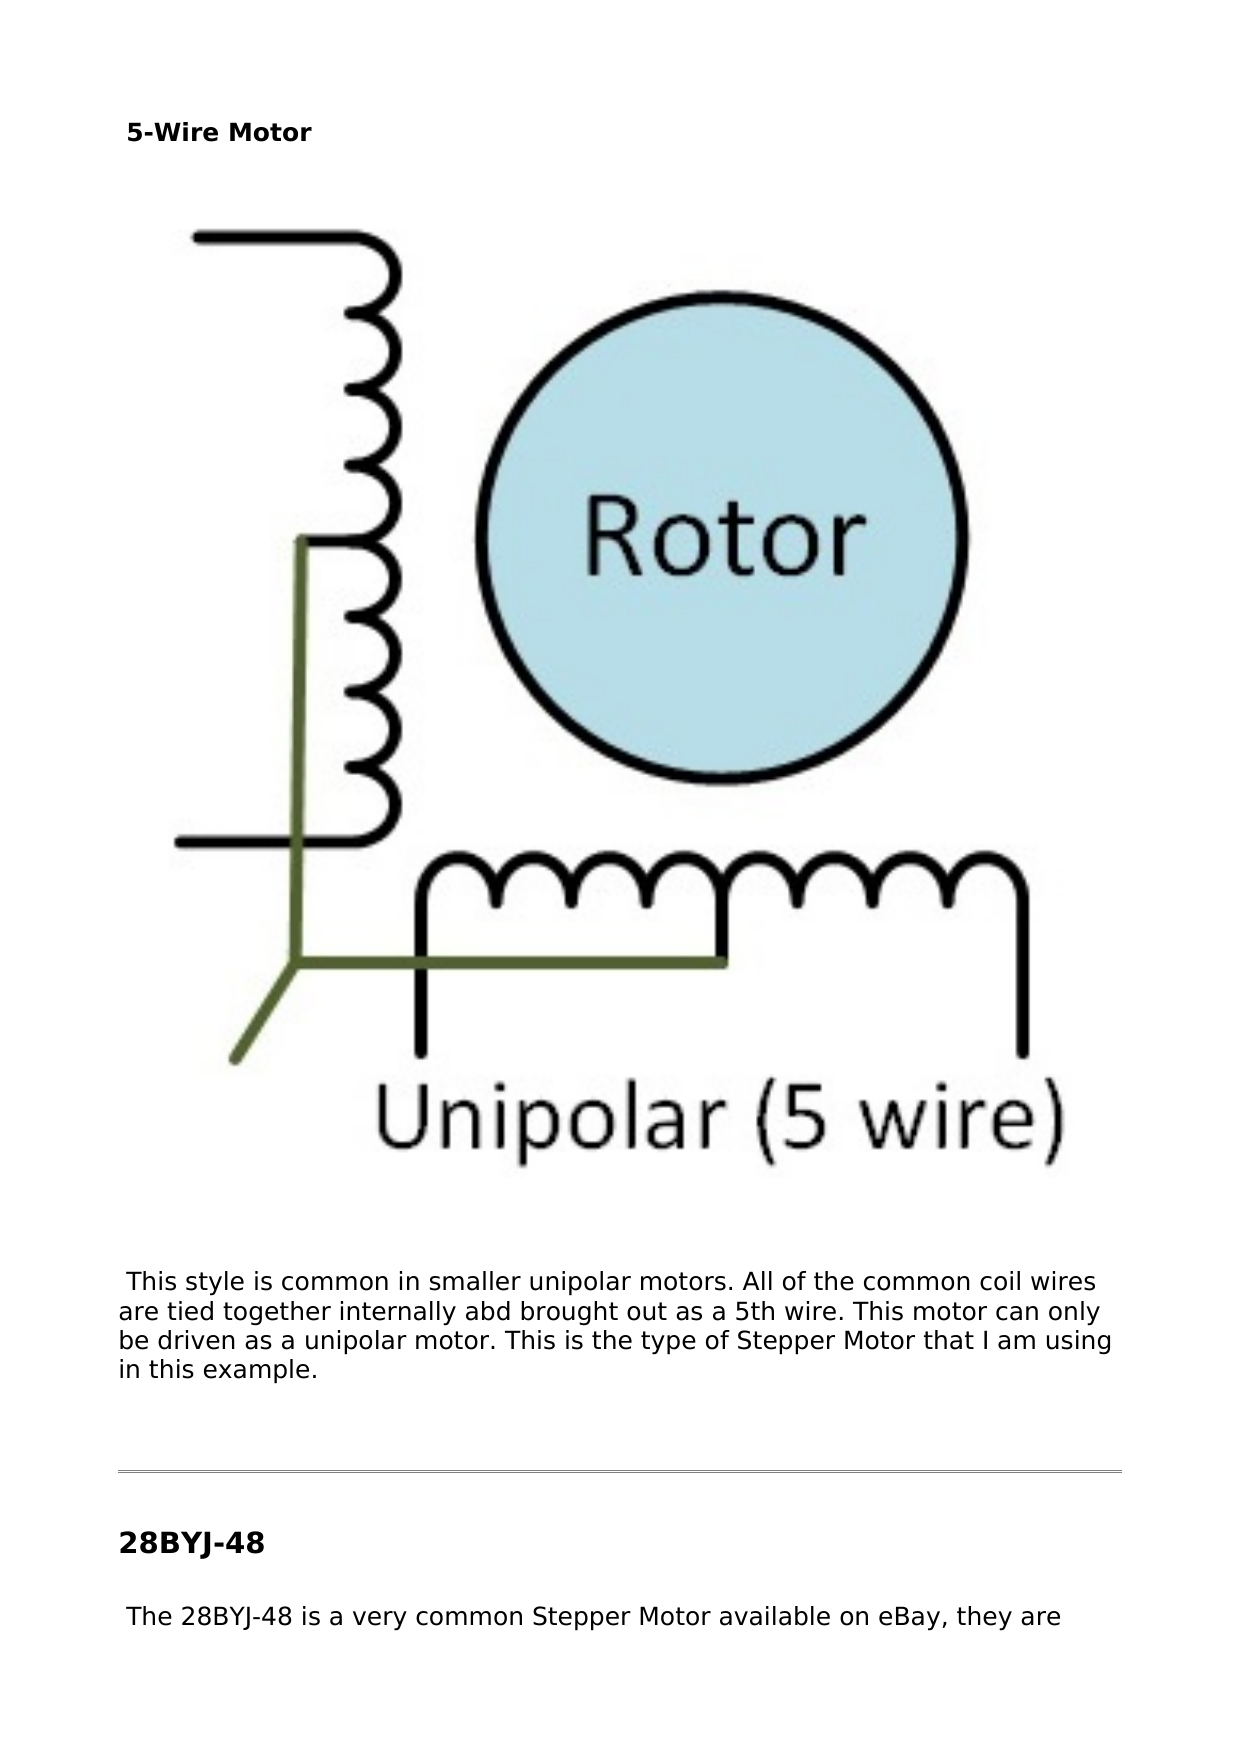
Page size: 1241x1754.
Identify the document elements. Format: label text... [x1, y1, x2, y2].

subtitle 28BYJ-48 [118, 1526, 1122, 1560]
text The 28BYJ-48 is a very common Stepper Motor available on eBay, they are [118, 1573, 1122, 1631]
text 5-Wire Motor [118, 118, 1122, 205]
text This style is common in smaller unipolar motors. All of the common coil wires are tied together internally abd brought out as a 5th wire. This motor can only be driven as a unipolar motor. This is the type of Stepper Motor that I am using in this example. [118, 1204, 1122, 1443]
picture [118, 205, 1123, 1204]
